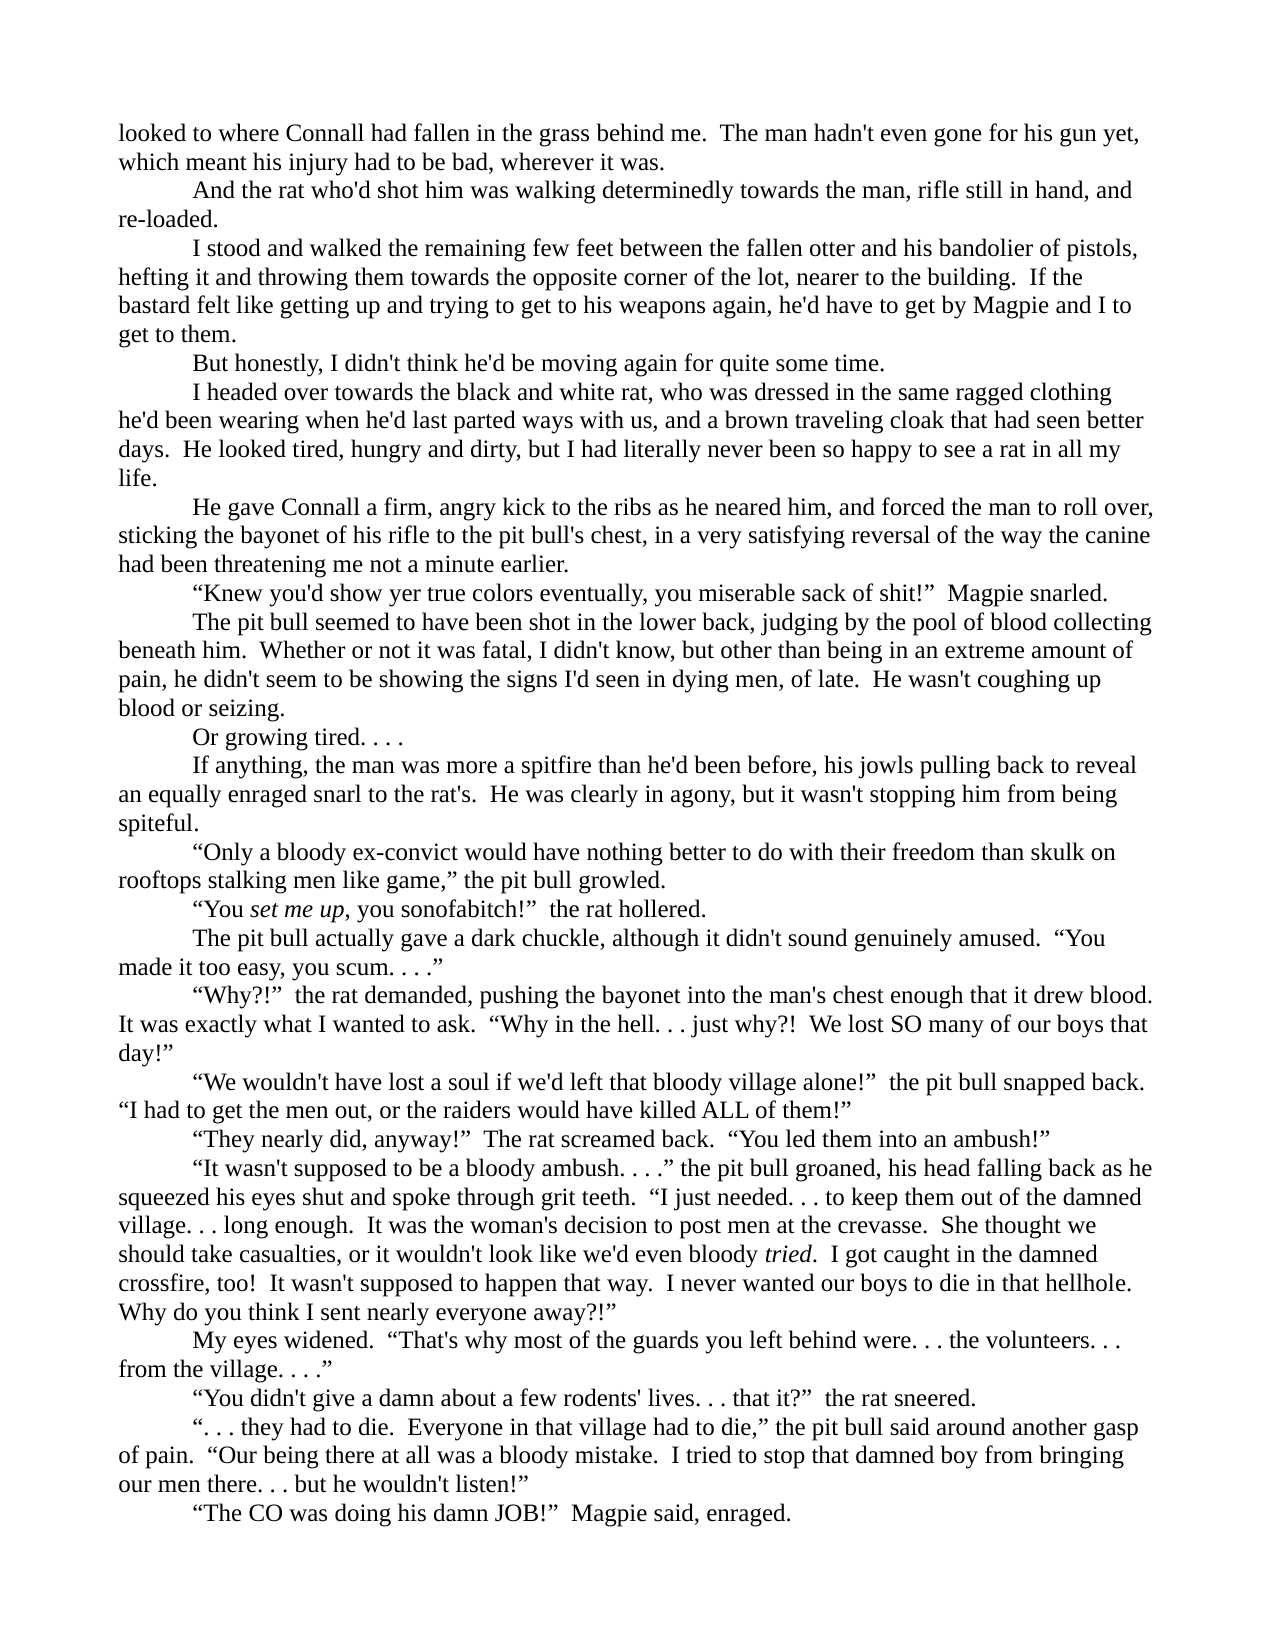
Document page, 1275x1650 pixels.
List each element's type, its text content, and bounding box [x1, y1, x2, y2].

text “It wasn't supposed to be a bloody ambush. . . .” the pit bull groaned, his head falling back as he squeezed his eyes shut and spoke through grit teeth. “I just needed. . . to keep them out of the damned village. . . long enough. It was the woman's decision to post men at the crevasse. She thought we should take casualties, or it wouldn't look like we'd even bloody tried. I got caught in the damned crossfire, too! It wasn't supposed to happen that way. I never wanted our boys to die in that hellhole. Why do you think I sent nearly everyone away?!” [118, 1153, 1157, 1326]
text “You didn't give a damn about a few rodents' lives. . . that it?” the rat sneered. [118, 1383, 1157, 1412]
text I stood and walked the remaining few feet between the fallen otter and his bandolier of pistols, hefting it and throwing them towards the opposite corner of the lot, nearer to the building. If the bastard felt like getting up and trying to get to his weapons again, he'd have to get by Magpie and I to get to them. [118, 233, 1157, 348]
text The pit bull seemed to have been shot in the lower back, judging by the pool of blood collecting beneath him. Whether or not it was fatal, I didn't know, but other than being in an extreme amount of pain, he didn't seem to be showing the signs I'd seen in dying men, of late. He wasn't coughing up blood or seizing. [118, 607, 1157, 722]
text The pit bull actually gave a dark chuckle, although it didn't sound genuinely amused. “You made it too easy, you scum. . . .” [118, 923, 1157, 981]
text “Why?!” the rat demanded, pushing the bayonet into the man's chest enough that it drew blood. It was exactly what I wanted to ask. “Why in the hell. . . just why?! We lost SO many of our boys that day!” [118, 981, 1157, 1067]
text “You set me up, you sonofabitch!” the rat hollered. [118, 894, 1157, 923]
text “We wouldn't have lost a soul if we'd left that bloody village alone!” the pit bull snapped back. “I had to get the men out, or the raiders would have killed ALL of them!” [118, 1067, 1157, 1124]
text But honestly, I didn't think he'd be moving again for quite some time. [118, 348, 1157, 377]
text “Knew you'd show yer true colors eventually, you miserable sack of shit!” Magpie snarled. [118, 578, 1157, 607]
text My eyes widened. “That's why most of the guards you left behind were. . . the volunteers. . . from the village. . . .” [118, 1326, 1157, 1383]
text “They nearly did, anyway!” The rat screamed back. “You led them into an ambush!” [118, 1124, 1157, 1153]
text I headed over towards the black and white rat, who was dressed in the same ragged clothing he'd been wearing when he'd last parted ways with us, and a brown traveling cloak that had seen better days. He looked tired, hungry and dirty, but I had literally never been so happy to see a rat in all my life. [118, 377, 1157, 492]
text Or growing tired. . . . [118, 722, 1157, 751]
text If anything, the man was more a spitfire than he'd been before, his jowls pulling back to reveal an equally enraged snarl to the rat's. He was clearly in agony, but it wasn't stopping him from being spiteful. [118, 751, 1157, 837]
text And the rat who'd shot him was walking determinedly towards the man, rifle still in hand, and re-loaded. [118, 176, 1157, 233]
text He gave Connall a firm, angry kick to the ribs as he neared him, and forced the man to roll over, sticking the bayonet of his rifle to the pit bull's chest, in a very satisfying reversal of the way the canine had been threatening me not a minute earlier. [118, 492, 1157, 578]
text “Only a bloody ex-convict would have nothing better to do with their freedom than skulk on rooftops stalking men like game,” the pit bull growled. [118, 837, 1157, 894]
text “The CO was doing his damn JOB!” Magpie said, enraged. [118, 1498, 1157, 1527]
text “. . . they had to die. Everyone in that village had to die,” the pit bull said around another gasp of pain. “Our being there at all was a bloody mistake. I tried to stop that damned boy from bringing our men there. . . but he wouldn't listen!” [118, 1412, 1157, 1498]
text looked to where Connall had fallen in the grass behind me. The man hadn't even gone for his gun yet, which meant his injury had to be bad, wherever it was. [118, 118, 1157, 176]
